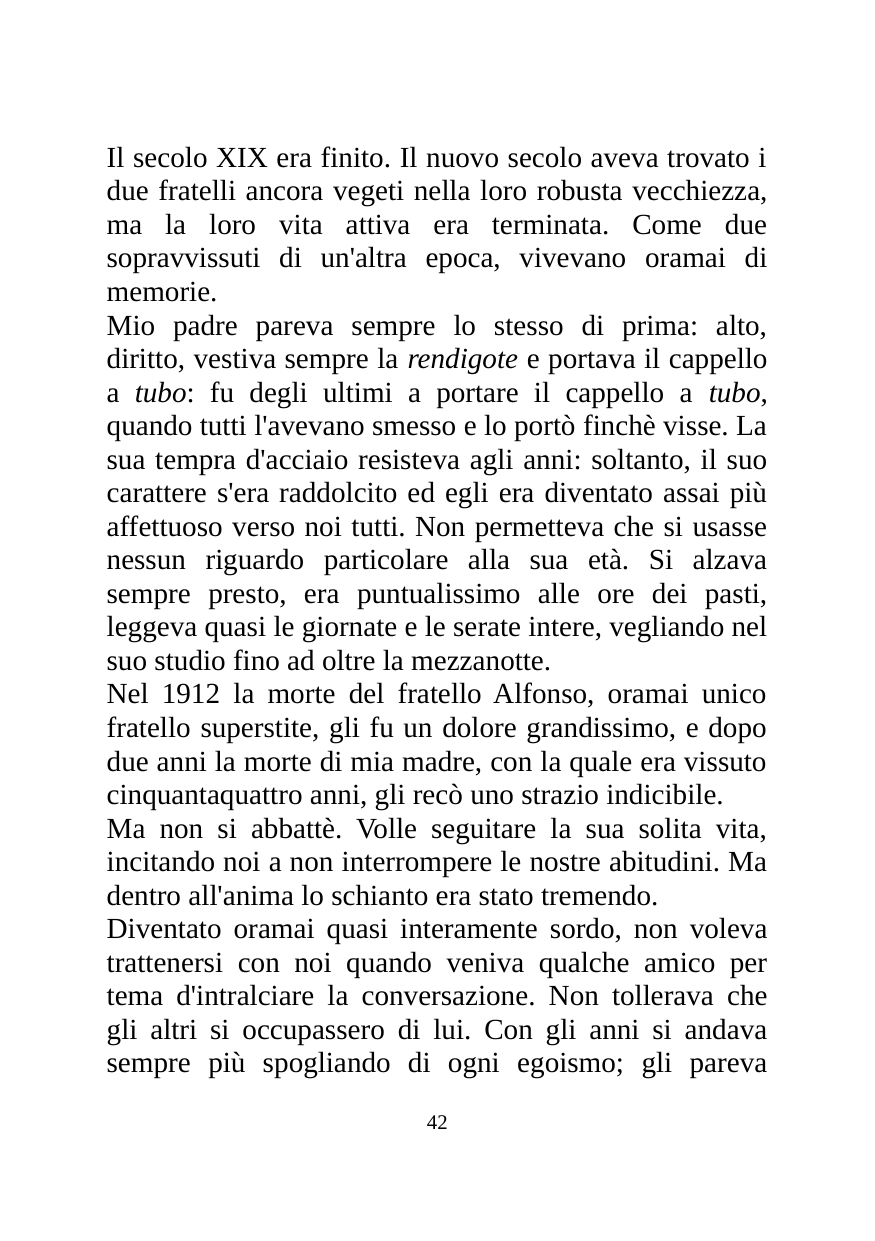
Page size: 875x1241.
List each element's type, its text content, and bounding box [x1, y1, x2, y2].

text Il secolo XIX era finito. Il nuovo secolo aveva trovato i due fratelli ancora vegeti nella loro robusta vecchiezza, ma la loro vita attiva era terminata. Come due sopravvissuti di un'altra epoca, vivevano oramai di memorie. [106, 140, 768, 308]
text Diventato oramai quasi interamente sordo, non voleva trattenersi con noi quando veniva qualche amico per tema d'intralciare la conversazione. Non tollerava che gli altri si occupassero di lui. Con gli anni si andava sempre più spogliando di ogni egoismo; gli pareva [106, 911, 768, 1079]
text Mio padre pareva sempre lo stesso di prima: alto, diritto, vestiva sempre la rendigote e portava il cappello a tubo: fu degli ultimi a portare il cappello a tubo, quando tutti l'avevano smesso e lo portò finchè visse. La sua tempra d'acciaio resisteva agli anni: soltanto, il suo carattere s'era raddolcito ed egli era diventato assai più affettuoso verso noi tutti. Non permetteva che si usasse nessun riguardo particolare alla sua età. Si alzava sempre presto, era puntualissimo alle ore dei pasti, leggeva quasi le giornate e le serate intere, vegliando nel suo studio fino ad oltre la mezzanotte. [106, 308, 768, 677]
text Ma non si abbattè. Volle seguitare la sua solita vita, incitando noi a non interrompere le nostre abitudini. Ma dentro all'anima lo schianto era stato tremendo. [106, 811, 768, 911]
text Nel 1912 la morte del fratello Alfonso, oramai unico fratello superstite, gli fu un dolore grandissimo, e dopo due anni la morte di mia madre, con la quale era vissuto cinquantaquattro anni, gli recò uno strazio indicibile. [106, 677, 768, 811]
